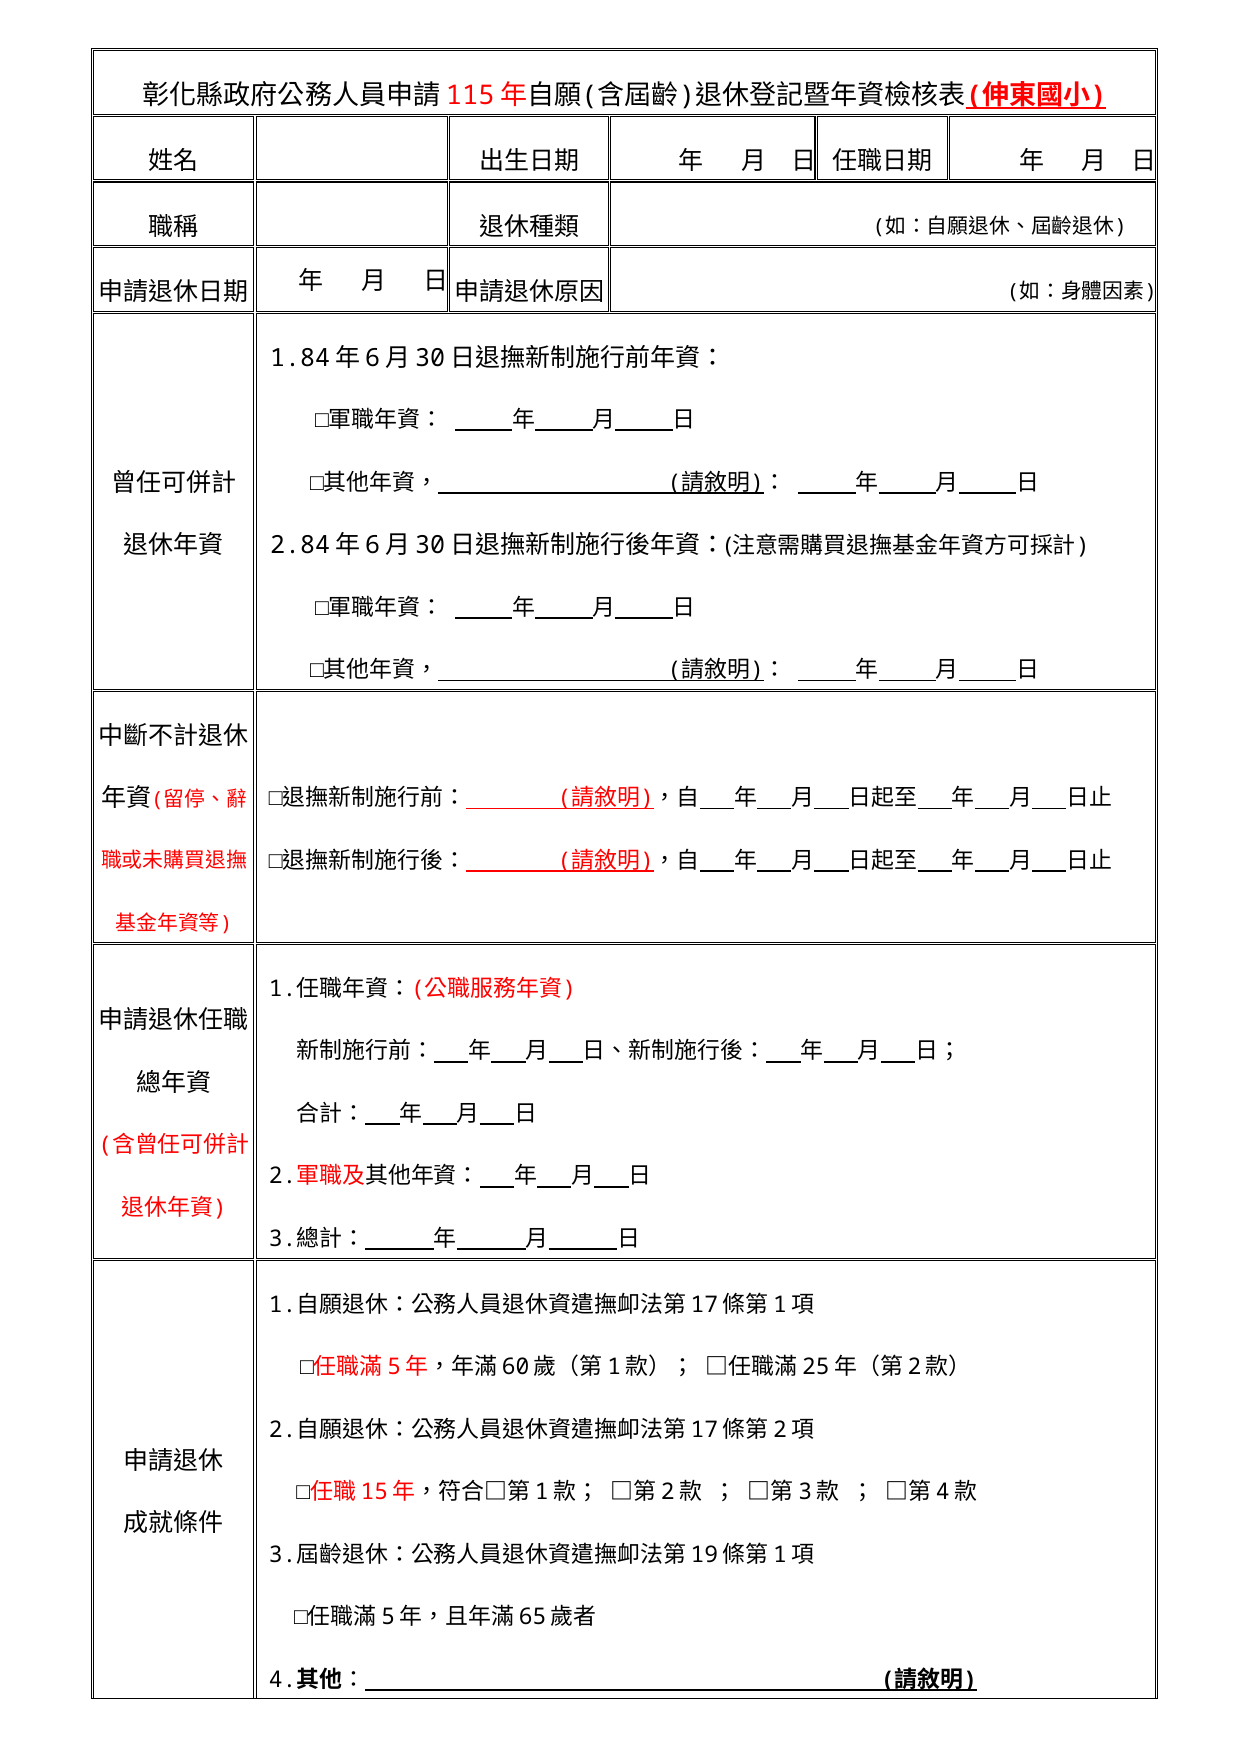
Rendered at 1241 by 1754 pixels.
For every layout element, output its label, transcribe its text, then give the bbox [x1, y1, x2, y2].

table_cell 1.任職年資：(公職服務年資) 新制施行前： 年 月 日、新制施行後： 年 月 日； 合計： 年 月 日 2.軍職及其他年資： 年 月 日 3.總計： 年 月 日 [257, 945, 1155, 1257]
table_cell 曾任可併計 退休年資 [94, 314, 253, 689]
table_cell 職稱 [94, 183, 253, 245]
table_cell (如：身體因素) [611, 248, 1155, 311]
table_cell 1.84年6月30日退撫新制施行前年資： □軍職年資： 年 月 日 □其他年資， (請敘明)： 年 月 日 2.84年6月30日退撫新制施行後年資：(注意需購買退撫基金年資方可採計) □軍職年資： 年 月 日 □其他年資， (請敘明)： 年 月 日 [257, 314, 1155, 689]
table_cell 姓名 [94, 117, 253, 179]
table_cell 年 月 日 [257, 248, 447, 311]
table_cell [257, 117, 447, 179]
table_cell 申請退休任職總年資 (含曾任可併計退休年資) [94, 945, 253, 1257]
table_cell 申請退休 成就條件 [94, 1261, 253, 1698]
table_cell 1.自願退休：公務人員退休資遣撫卹法第17條第1項 □任職滿5年，年滿60歲（第1款）； □任職滿25年（第2款） 2.自願退休：公務人員退休資遣撫卹法第17條第2項 □任職15年，符合□第1款； □第2款 ； □第3款 ； □第4款 3.屆齡退休：公務人員退休資遣撫卹法第19條第1項 □任職滿5年，且年滿65歲者 4.其他： (請敘明) [257, 1261, 1155, 1698]
table_cell 申請退休日期 [94, 248, 253, 311]
table_header 彰化縣政府公務人員申請115年自願(含屆齡)退休登記暨年資檢核表(伸東國小) [94, 51, 1155, 114]
table_cell 申請退休原因 [450, 248, 608, 311]
table_cell □退撫新制施行前： (請敘明)，自 年 月 日起至 年 月 日止 □退撫新制施行後： (請敘明)，自 年 月 日起至 年 月 日止 [257, 692, 1155, 942]
table_cell 中斷不計退休年資(留停、辭職或未購買退撫基金年資等) [94, 692, 253, 942]
table_cell (如：自願退休、屆齡退休) [611, 183, 1155, 245]
table_cell [257, 183, 447, 245]
table_cell 年 月 日 [611, 117, 814, 179]
table_cell 退休種類 [450, 183, 608, 245]
table_cell 任職日期 [818, 117, 947, 179]
table_cell 年 月 日 [950, 117, 1155, 179]
table_cell 出生日期 [450, 117, 608, 179]
